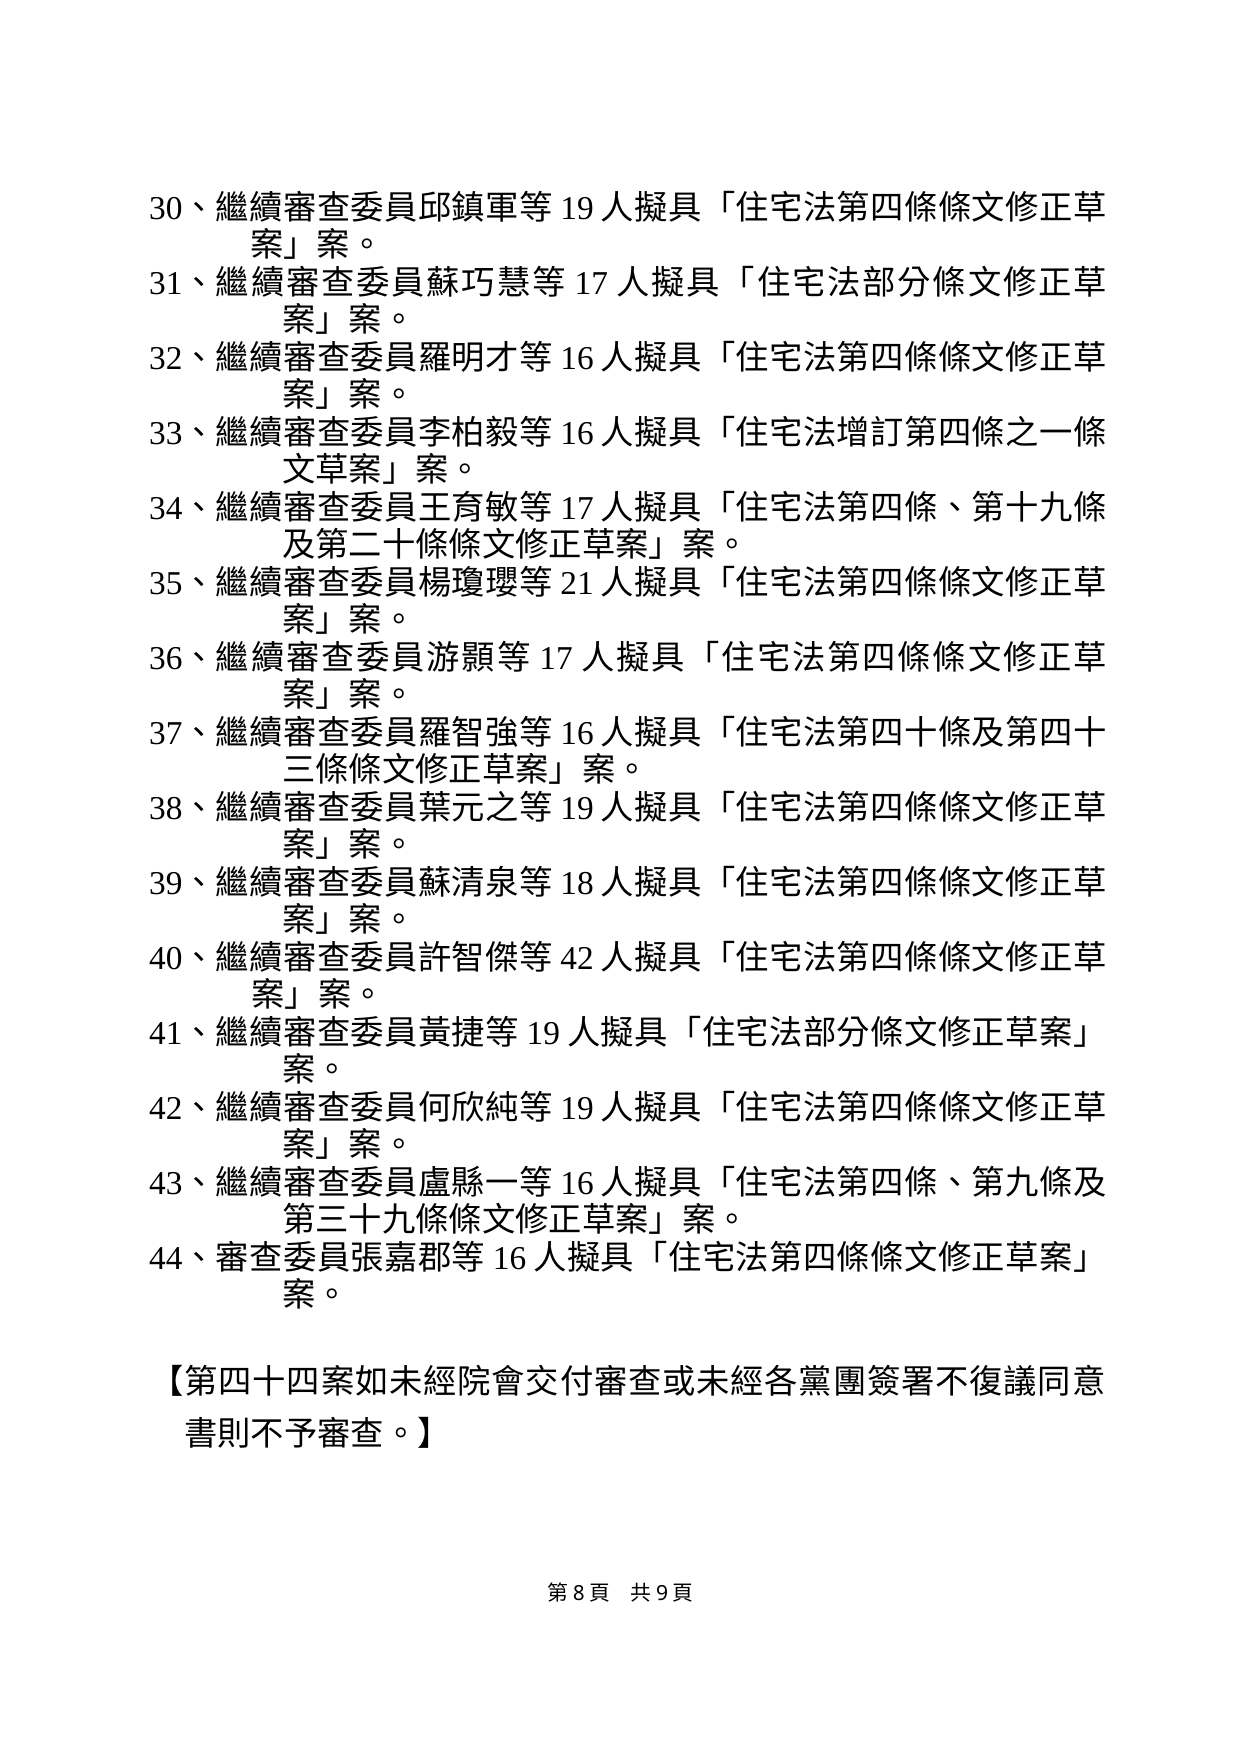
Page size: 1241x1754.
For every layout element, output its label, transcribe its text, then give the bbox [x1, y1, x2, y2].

list 審查委員張嘉郡等16人擬具「住宅法第四條條文修正草案」案。 [149, 1239, 1107, 1314]
list 繼續審查委員葉元之等19人擬具「住宅法第四條條文修正草案」案。 [149, 789, 1107, 864]
list 繼續審查委員李柏毅等16人擬具「住宅法增訂第四條之一條文草案」案。 [149, 414, 1107, 489]
list 繼續審查委員盧縣一等16人擬具「住宅法第四條、第九條及第三十九條條文修正草案」案。 [149, 1164, 1107, 1239]
list 繼續審查委員黃捷等19人擬具「住宅法部分條文修正草案」案。 [149, 1014, 1107, 1089]
list 繼續審查委員楊瓊瓔等21人擬具「住宅法第四條條文修正草案」案。 [149, 564, 1107, 639]
list 繼續審查委員蘇巧慧等17人擬具「住宅法部分條文修正草案」案。 [149, 264, 1107, 339]
list 繼續審查委員邱鎮軍等19人擬具「住宅法第四條條文修正草案」案。 [149, 189, 1107, 264]
text 【第四十四案如未經院會交付審查或未經各黨團簽署不復議同意書則不予審查。】 [150, 1352, 1107, 1456]
list 繼續審查委員蘇清泉等18人擬具「住宅法第四條條文修正草案」案。 [149, 864, 1107, 939]
list 繼續審查委員許智傑等42人擬具「住宅法第四條條文修正草案」案。 [149, 939, 1107, 1014]
list 繼續審查委員羅智強等16人擬具「住宅法第四十條及第四十三條條文修正草案」案。 [149, 714, 1107, 789]
list 繼續審查委員王育敏等17人擬具「住宅法第四條、第十九條及第二十條條文修正草案」案。 [149, 489, 1107, 564]
list 繼續審查委員羅明才等16人擬具「住宅法第四條條文修正草案」案。 [149, 339, 1107, 414]
list 繼續審查委員游顥等17人擬具「住宅法第四條條文修正草案」案。 [149, 639, 1107, 714]
list 繼續審查委員何欣純等19人擬具「住宅法第四條條文修正草案」案。 [149, 1089, 1107, 1164]
